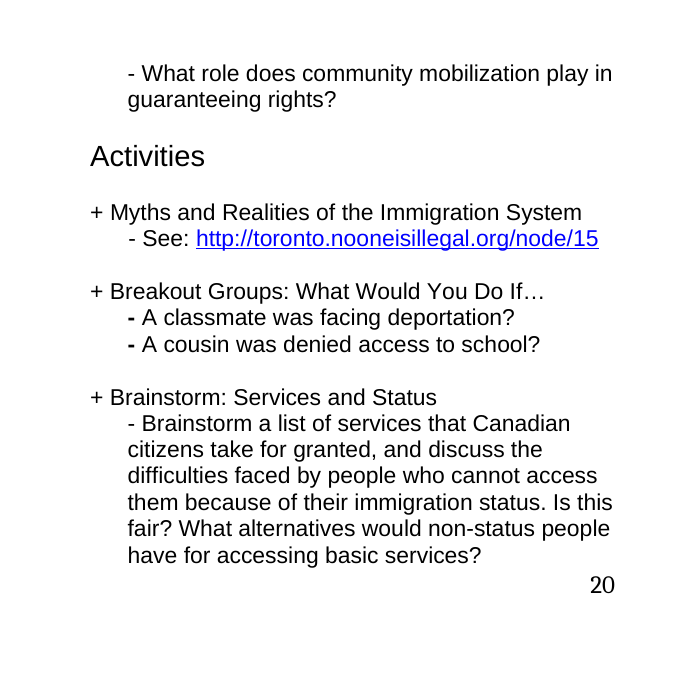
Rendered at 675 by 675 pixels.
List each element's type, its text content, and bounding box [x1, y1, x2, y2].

text - Brainstorm a list of services that Canadian citizens take for granted, and discuss the difficulties faced by people who cannot access them because of their immigration status. Is this fair? What alternatives would non-status people have for accessing basic services? [127, 410, 615, 568]
text + Myths and Realities of the Immigration System [90, 199, 615, 225]
text - See: http://toronto.nooneisillegal.org/node/15 [90, 225, 615, 252]
text - What role does community mobilization play in guaranteeing rights? [127, 60, 615, 113]
text Activities [90, 139, 615, 173]
text + Brainstorm: Services and Status [90, 383, 615, 410]
text + Breakout Groups: What Would You Do If… [90, 278, 615, 304]
text - A cousin was denied access to school? [90, 331, 615, 357]
text - A classmate was facing deportation? [90, 304, 615, 331]
